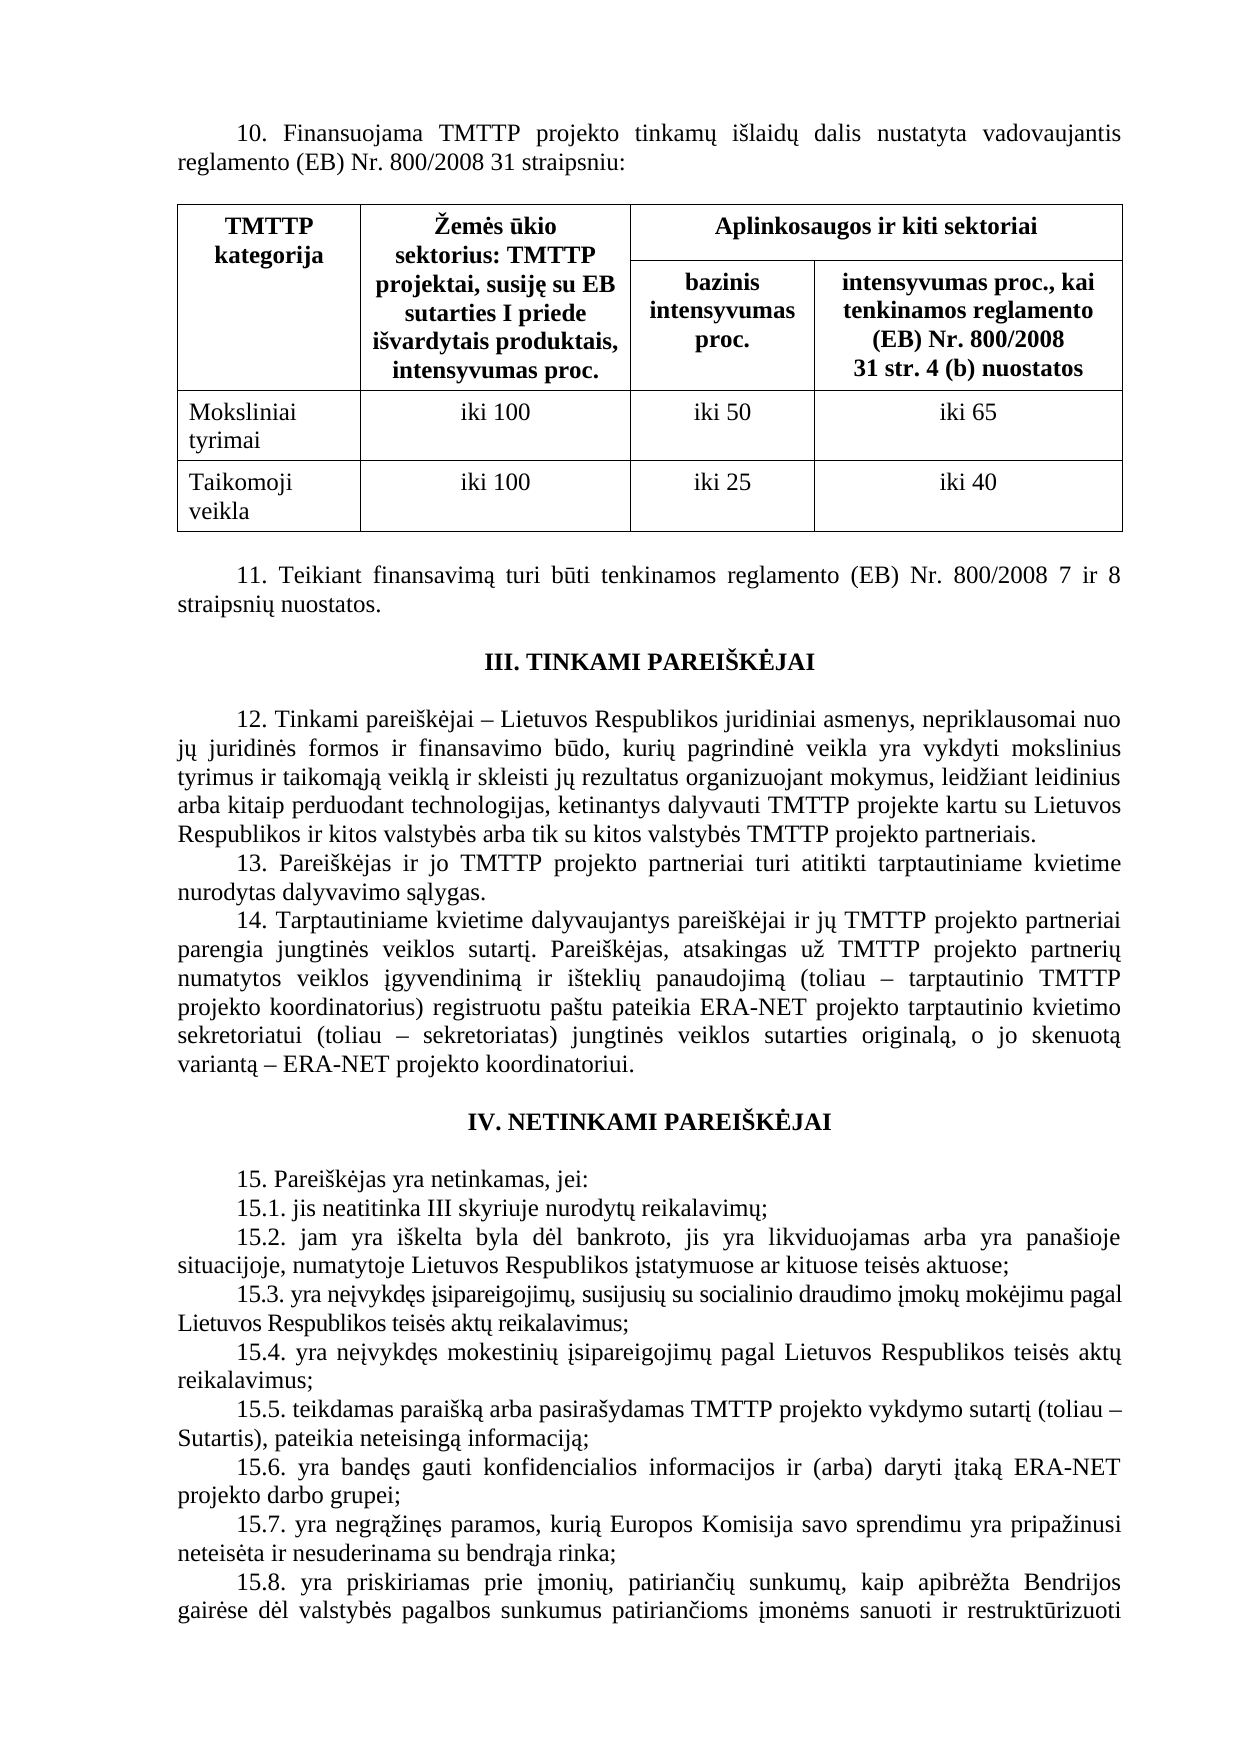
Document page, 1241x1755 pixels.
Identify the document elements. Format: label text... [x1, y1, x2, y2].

text 15.4. yra neįvykdęs mokestinių įsipareigojimų pagal Lietuvos Respublikos teisės aktų reikalavimus; [177, 1337, 1122, 1394]
table_cell Taikomoji veikla [178, 461, 360, 531]
text 15.2. jam yra iškelta byla dėl bankroto, jis yra likviduojamas arba yra panašioje situacijoje, numatytoje Lietuvos Respublikos įstatymuose ar kituose teisės aktuose; [177, 1222, 1122, 1279]
text 11. Teikiant finansavimą turi būti tenkinamos reglamento (EB) Nr. 800/2008 7 ir 8 straipsnių nuostatos. [177, 560, 1122, 618]
text IV. NETINKAMI PAREIŠKĖJAI [177, 1107, 1122, 1135]
text 15.5. teikdamas paraišką arba pasirašydamas TMTTP projekto vykdymo sutartį (toliau – Sutartis), pateikia neteisingą informaciją; [177, 1394, 1122, 1452]
text 10. Finansuojama TMTTP projekto tinkamų išlaidų dalis nustatyta vadovaujantis reglamento (EB) Nr. 800/2008 31 straipsniu: [177, 118, 1122, 176]
text 15.6. yra bandęs gauti konfidencialios informacijos ir (arba) daryti įtaką ERA-NET projekto darbo grupei; [177, 1452, 1122, 1509]
table_header TMTTP kategorija [178, 205, 360, 390]
text 14. Tarptautiniame kvietime dalyvaujantys pareiškėjai ir jų TMTTP projekto partneriai parengia jungtinės veiklos sutartį. Pareiškėjas, atsakingas už TMTTP projekto partnerių numatytos veiklos įgyvendinimą ir išteklių panaudojimą (toliau – tarptautinio TMTTP projekto koordinatorius) registruotu paštu pateikia ERA-NET projekto tarptautinio kvietimo sekretoriatui (toliau – sekretoriatas) jungtinės veiklos sutarties originalą, o jo skenuotą variantą – ERA-NET projekto koordinatoriui. [177, 905, 1122, 1078]
table_cell iki 100 [361, 391, 630, 460]
text 15. Pareiškėjas yra netinkamas, jei: [177, 1164, 1122, 1193]
table_cell iki 65 [815, 391, 1122, 460]
table_cell iki 25 [631, 461, 814, 531]
table_cell Moksliniai tyrimai [178, 391, 360, 460]
text 13. Pareiškėjas ir jo TMTTP projekto partneriai turi atitikti tarptautiniame kvietime nurodytas dalyvavimo sąlygas. [177, 848, 1122, 905]
table_cell iki 50 [631, 391, 814, 460]
text 15.3. yra neįvykdęs įsipareigojimų, susijusių su socialinio draudimo įmokų mokėjimu pagal Lietuvos Respublikos teisės aktų reikalavimus; [177, 1279, 1122, 1337]
table_cell intensyvumas proc., kai tenkinamos reglamento (EB) Nr. 800/2008 31 str. 4 (b) nuostatos [815, 261, 1122, 390]
text 15.7. yra negrąžinęs paramos, kurią Europos Komisija savo sprendimu yra pripažinusi neteisėta ir nesuderinama su bendrąja rinka; [177, 1509, 1122, 1567]
table_cell iki 40 [815, 461, 1122, 531]
text 12. Tinkami pareiškėjai – Lietuvos Respublikos juridiniai asmenys, nepriklausomai nuo jų juridinės formos ir finansavimo būdo, kurių pagrindinė veikla yra vykdyti mokslinius tyrimus ir taikomąją veiklą ir skleisti jų rezultatus organizuojant mokymus, leidžiant leidinius arba kitaip perduodant technologijas, ketinantys dalyvauti TMTTP projekte kartu su Lietuvos Respublikos ir kitos valstybės arba tik su kitos valstybės TMTTP projekto partneriais. [177, 704, 1122, 848]
table_cell iki 100 [361, 461, 630, 531]
table_cell bazinis intensyvumas proc. [631, 261, 814, 390]
table_header Žemės ūkio sektorius: TMTTP projektai, susiję su EB sutarties I priede išvardytais produktais, intensyvumas proc. [361, 205, 630, 390]
text 15.8. yra priskiriamas prie įmonių, patiriančių sunkumų, kaip apibrėžta Bendrijos gairėse dėl valstybės pagalbos sunkumus patiriančioms įmonėms sanuoti ir restruktūrizuoti [177, 1567, 1122, 1624]
text iii. TINKAMI PAREIŠKĖJAI [177, 647, 1122, 675]
text 15.1. jis neatitinka III skyriuje nurodytų reikalavimų; [177, 1193, 1122, 1222]
table_header Aplinkosaugos ir kiti sektoriai [631, 205, 1122, 259]
